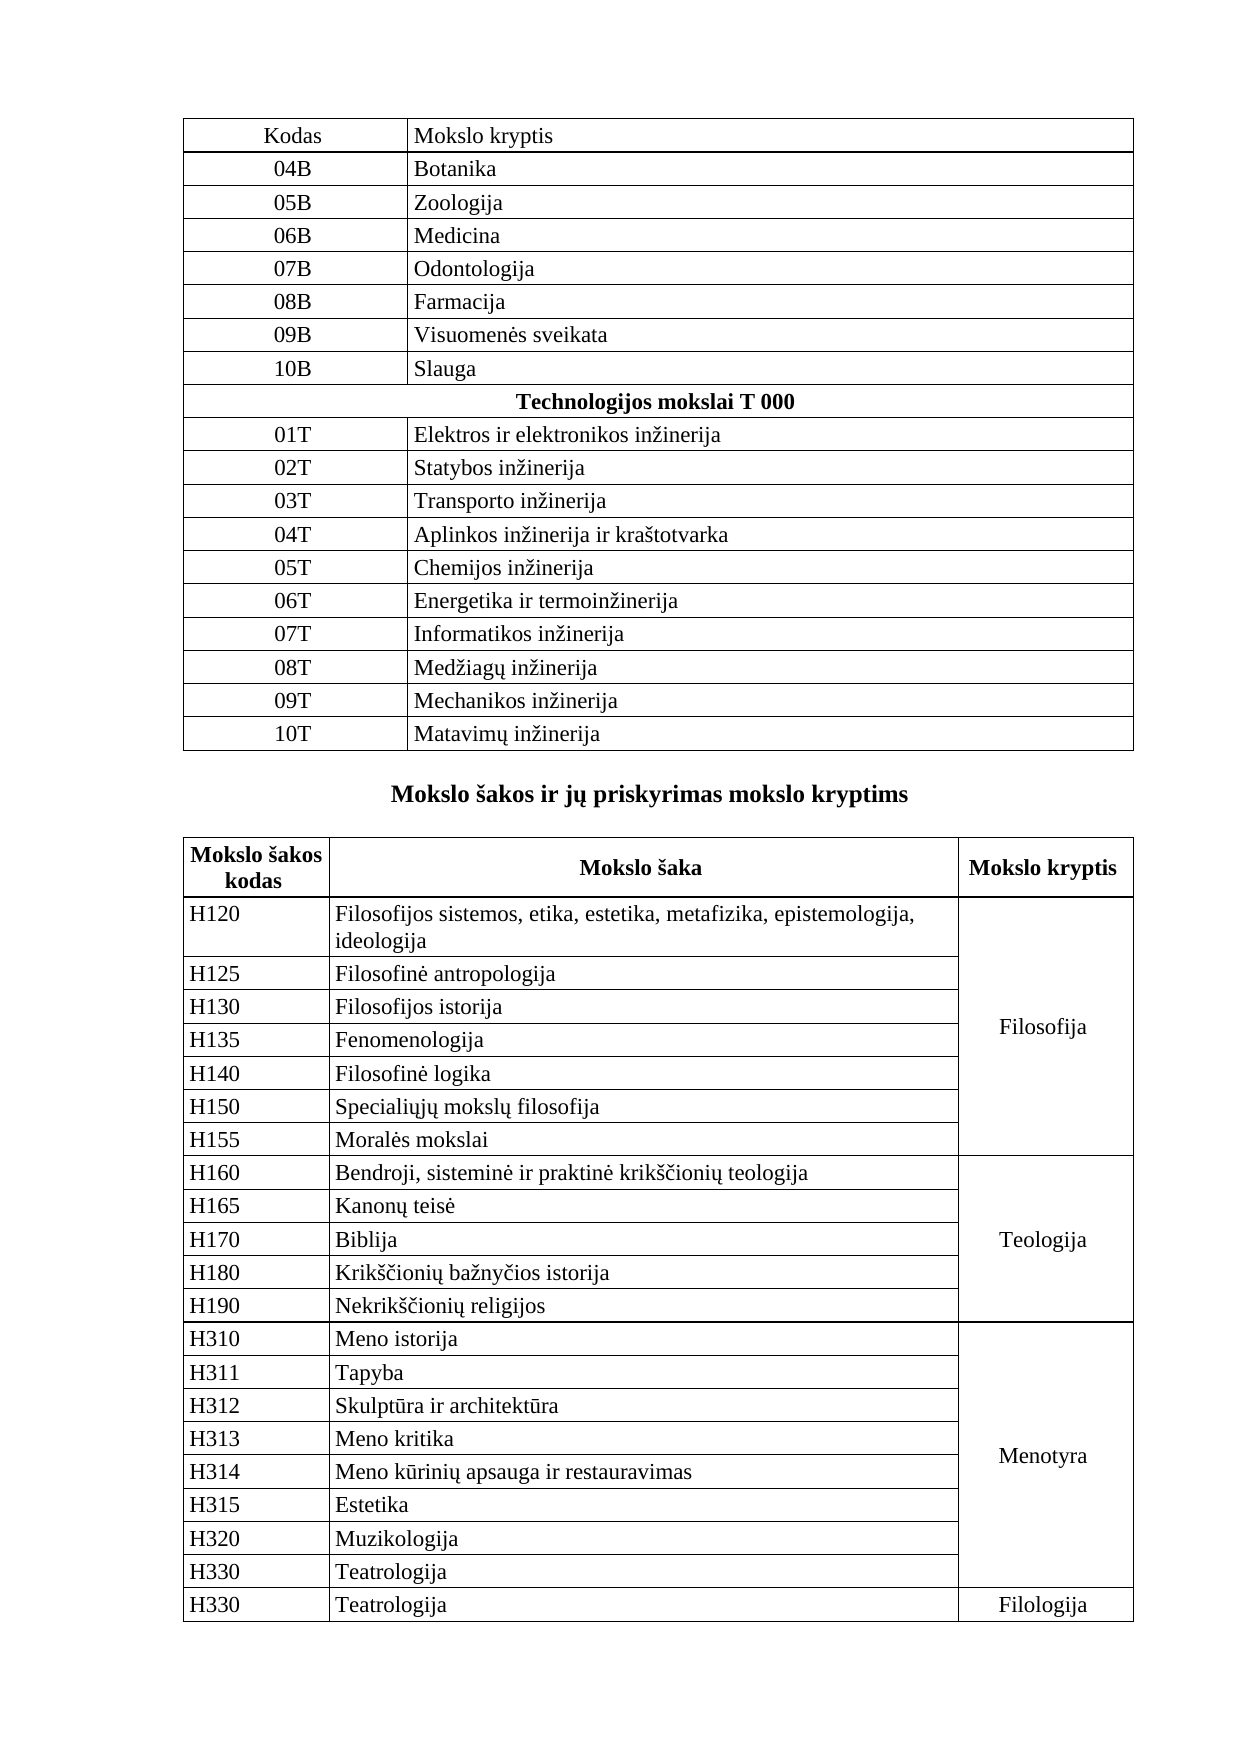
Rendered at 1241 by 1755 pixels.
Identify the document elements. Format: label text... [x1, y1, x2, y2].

table_cell H314 [184, 1455, 329, 1488]
table_cell Tapyba [330, 1356, 958, 1388]
table_cell Medžiagų inžinerija [408, 651, 1133, 683]
table_cell Visuomenės sveikata [408, 319, 1133, 351]
table_cell Filosofinė logika [330, 1057, 958, 1089]
table_cell Transporto inžinerija [408, 485, 1133, 517]
table_cell 04T [184, 518, 407, 550]
table_cell H125 [184, 957, 329, 989]
table_cell 08T [184, 651, 407, 683]
table_cell H155 [184, 1123, 329, 1155]
table_cell 09T [184, 684, 407, 716]
table_cell 04B [184, 153, 407, 184]
table_cell H311 [184, 1356, 329, 1388]
table_cell H180 [184, 1256, 329, 1288]
table_cell H313 [184, 1422, 329, 1454]
table_cell Moralės mokslai [330, 1123, 958, 1155]
table_cell 08B [184, 285, 407, 317]
table_cell Menotyra [959, 1323, 1133, 1587]
table_cell 09B [184, 319, 407, 351]
table_cell Statybos inžinerija [408, 451, 1133, 484]
table_cell Teatrologija [330, 1588, 958, 1621]
table_cell Informatikos inžinerija [408, 618, 1133, 650]
table_cell H190 [184, 1289, 329, 1321]
table_cell 01T [184, 418, 407, 450]
table_cell H330 [184, 1555, 329, 1587]
table_cell 06B [184, 219, 407, 251]
table_cell H330 [184, 1588, 329, 1621]
table_cell Filologija [959, 1588, 1133, 1621]
table_cell 02T [184, 451, 407, 484]
table_cell 03T [184, 485, 407, 517]
table_cell Teatrologija [330, 1555, 958, 1587]
table_cell H315 [184, 1489, 329, 1521]
table_cell Botanika [408, 153, 1133, 184]
table_cell Filosofijos sistemos, etika, estetika, metafizika, epistemologija, ideologija [330, 898, 958, 956]
table_cell Slauga [408, 352, 1133, 384]
table_cell Teologija [959, 1156, 1133, 1321]
table_cell Kanonų teisė [330, 1190, 958, 1222]
table_cell H130 [184, 990, 329, 1022]
table_cell Krikščionių bažnyčios istorija [330, 1256, 958, 1288]
table_cell H165 [184, 1190, 329, 1222]
table_cell H312 [184, 1389, 329, 1421]
table_cell Meno kūrinių apsauga ir restauravimas [330, 1455, 958, 1488]
table_cell 10B [184, 352, 407, 384]
table_cell H170 [184, 1223, 329, 1255]
table_cell Technologijos mokslai T 000 [184, 385, 1133, 417]
table_cell 05T [184, 551, 407, 583]
table_cell H140 [184, 1057, 329, 1089]
table_cell H310 [184, 1323, 329, 1355]
table_cell H135 [184, 1024, 329, 1056]
table_cell Mechanikos inžinerija [408, 684, 1133, 716]
table_cell 06T [184, 584, 407, 617]
table_cell Nekrikščionių religijos [330, 1289, 958, 1321]
table_cell 07T [184, 618, 407, 650]
table_cell H150 [184, 1090, 329, 1122]
table_cell 10T [184, 717, 407, 749]
table_header Mokslo šaka [330, 838, 958, 896]
table_cell Meno kritika [330, 1422, 958, 1454]
table_header Mokslo kryptis [959, 838, 1133, 896]
table_cell Medicina [408, 219, 1133, 251]
table_cell Zoologija [408, 186, 1133, 218]
table_header Mokslo šakos kodas [184, 838, 329, 896]
table_cell Chemijos inžinerija [408, 551, 1133, 583]
table_cell Muzikologija [330, 1522, 958, 1554]
table_cell 05B [184, 186, 407, 218]
table_header Mokslo kryptis [408, 119, 1133, 151]
table_cell Estetika [330, 1489, 958, 1521]
table_cell Farmacija [408, 285, 1133, 317]
table_cell Energetika ir termoinžinerija [408, 584, 1133, 617]
table_cell Specialiųjų mokslų filosofija [330, 1090, 958, 1122]
table_cell Elektros ir elektronikos inžinerija [408, 418, 1133, 450]
table_cell Skulptūra ir architektūra [330, 1389, 958, 1421]
text Mokslo šakos ir jų priskyrimas mokslo kryptims [177, 779, 1122, 808]
table_cell Filosofinė antropologija [330, 957, 958, 989]
table_cell Aplinkos inžinerija ir kraštotvarka [408, 518, 1133, 550]
table_cell Filosofijos istorija [330, 990, 958, 1022]
table_cell H160 [184, 1156, 329, 1188]
table_cell H320 [184, 1522, 329, 1554]
table_cell Biblija [330, 1223, 958, 1255]
table_header Kodas [184, 119, 407, 151]
table_cell Matavimų inžinerija [408, 717, 1133, 749]
table_cell Fenomenologija [330, 1024, 958, 1056]
table_cell 07B [184, 252, 407, 284]
table_cell Bendroji, sisteminė ir praktinė krikščionių teologija [330, 1156, 958, 1188]
table_cell Meno istorija [330, 1323, 958, 1355]
table_cell Filosofija [959, 898, 1133, 1155]
table_cell H120 [184, 898, 329, 956]
table_cell Odontologija [408, 252, 1133, 284]
